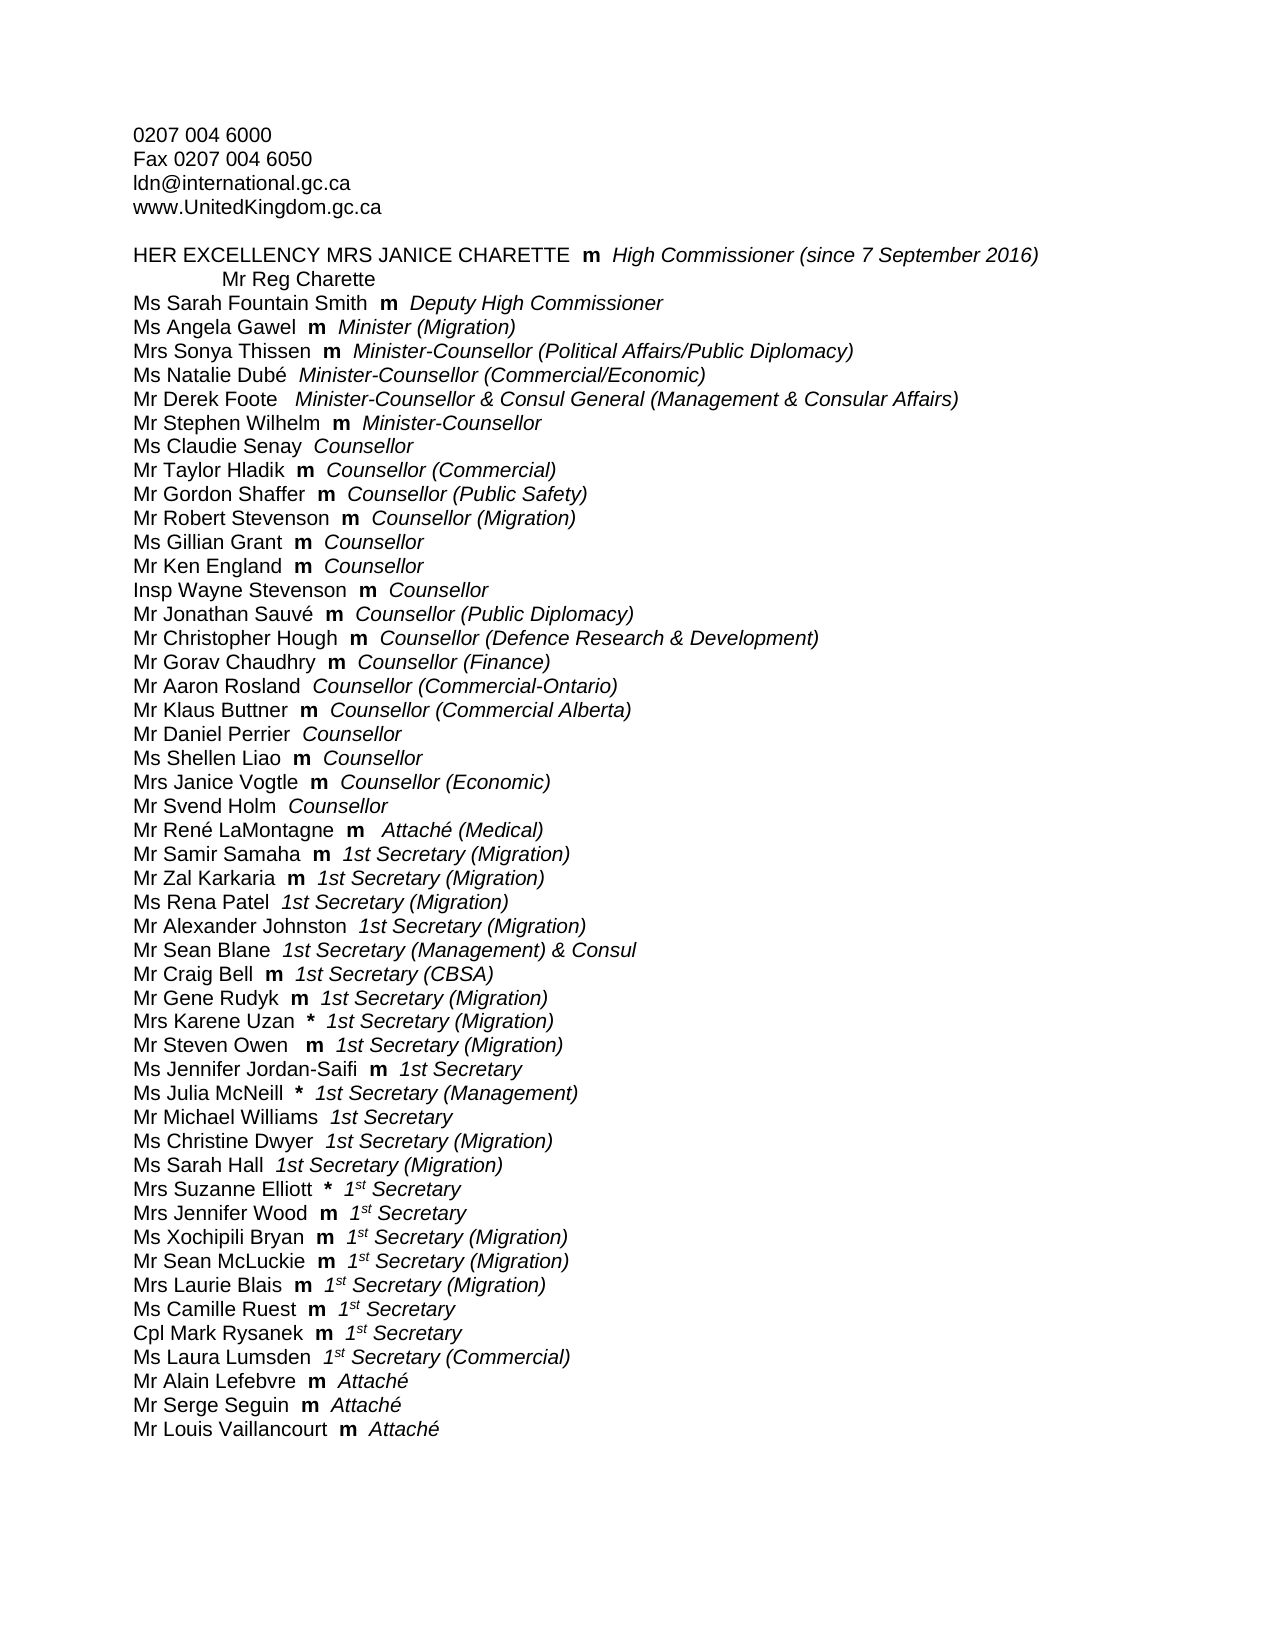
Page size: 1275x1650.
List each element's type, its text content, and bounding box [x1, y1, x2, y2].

text Mr Louis Vaillancourt m Attaché [133, 1417, 1181, 1441]
text Ms Jennifer Jordan-Saifi m 1st Secretary [133, 1057, 1181, 1081]
text Cpl Mark Rysanek m 1st Secretary [133, 1321, 1181, 1345]
text Ms Sarah Fountain Smith m Deputy High Commissioner [133, 291, 1181, 314]
text Mr Michael Williams 1st Secretary [133, 1105, 1181, 1129]
text Mr Christopher Hough m Counsellor (Defence Research & Development) [133, 626, 1181, 650]
text Mr Gorav Chaudhry m Counsellor (Finance) [133, 650, 1181, 674]
text Mr Alexander Johnston 1st Secretary (Migration) [133, 913, 1181, 937]
text Mr Reg Charette [133, 267, 1181, 291]
text Mr Ken England m Counsellor [133, 554, 1181, 578]
text Mrs Jennifer Wood m 1st Secretary [133, 1201, 1181, 1225]
text HER EXCELLENCY MRS JANICE CHARETTE m High Commissioner (since 7 September 2016) [133, 243, 1181, 267]
text 0207 004 6000 [133, 123, 1181, 147]
text Ms Shellen Liao m Counsellor [133, 746, 1181, 770]
text Ms Laura Lumsden 1st Secretary (Commercial) [133, 1345, 1181, 1369]
text Mrs Janice Vogtle m Counsellor (Economic) [133, 770, 1181, 794]
text Mr Sean Blane 1st Secretary (Management) & Consul [133, 937, 1181, 961]
text Mr Stephen Wilhelm m Minister-Counsellor [133, 410, 1181, 434]
text Mr Samir Samaha m 1st Secretary (Migration) [133, 842, 1181, 866]
text Ms Natalie Dubé Minister-Counsellor (Commercial/Economic) [133, 362, 1181, 386]
text Mr Aaron Rosland Counsellor (Commercial-Ontario) [133, 674, 1181, 698]
text Fax 0207 004 6050 [133, 147, 1181, 171]
text Mrs Karene Uzan * 1st Secretary (Migration) [133, 1009, 1181, 1033]
text Ms Christine Dwyer 1st Secretary (Migration) [133, 1129, 1181, 1153]
text Mr Sean McLuckie m 1st Secretary (Migration) [133, 1249, 1181, 1273]
text Ms Xochipili Bryan m 1st Secretary (Migration) [133, 1225, 1181, 1249]
text Mr Gordon Shaffer m Counsellor (Public Safety) [133, 482, 1181, 506]
text Mr Zal Karkaria m 1st Secretary (Migration) [133, 866, 1181, 889]
text Mrs Suzanne Elliott * 1st Secretary [133, 1177, 1181, 1201]
text Ms Angela Gawel m Minister (Migration) [133, 314, 1181, 338]
text ldn@international.gc.ca [133, 171, 1181, 195]
text Mr Serge Seguin m Attaché [133, 1393, 1181, 1417]
text Ms Gillian Grant m Counsellor [133, 530, 1181, 554]
text Mr Gene Rudyk m 1st Secretary (Migration) [133, 985, 1181, 1009]
text Mr René LaMontagne m Attaché (Medical) [133, 818, 1181, 842]
text Mr Derek Foote Minister-Counsellor & Consul General (Management & Consular Affairs) [133, 386, 1181, 410]
text Mr Alain Lefebvre m Attaché [133, 1369, 1181, 1393]
text Ms Sarah Hall 1st Secretary (Migration) [133, 1153, 1181, 1177]
text Mr Svend Holm Counsellor [133, 794, 1181, 818]
text Mrs Laurie Blais m 1st Secretary (Migration) [133, 1273, 1181, 1297]
text Ms Claudie Senay Counsellor [133, 434, 1181, 458]
text Ms Camille Ruest m 1st Secretary [133, 1297, 1181, 1321]
text Mr Steven Owen m 1st Secretary (Migration) [133, 1033, 1181, 1057]
text Mr Jonathan Sauvé m Counsellor (Public Diplomacy) [133, 602, 1181, 626]
text Ms Julia McNeill * 1st Secretary (Management) [133, 1081, 1181, 1105]
text Mr Craig Bell m 1st Secretary (CBSA) [133, 961, 1181, 985]
text www.UnitedKingdom.gc.ca [133, 195, 1181, 219]
text Mrs Sonya Thissen m Minister-Counsellor (Political Affairs/Public Diplomacy) [133, 338, 1181, 362]
text Insp Wayne Stevenson m Counsellor [133, 578, 1181, 602]
text Mr Daniel Perrier Counsellor [133, 722, 1181, 746]
text Ms Rena Patel 1st Secretary (Migration) [133, 889, 1181, 913]
text Mr Robert Stevenson m Counsellor (Migration) [133, 506, 1181, 530]
text Mr Klaus Buttner m Counsellor (Commercial Alberta) [133, 698, 1181, 722]
text Mr Taylor Hladik m Counsellor (Commercial) [133, 458, 1181, 482]
